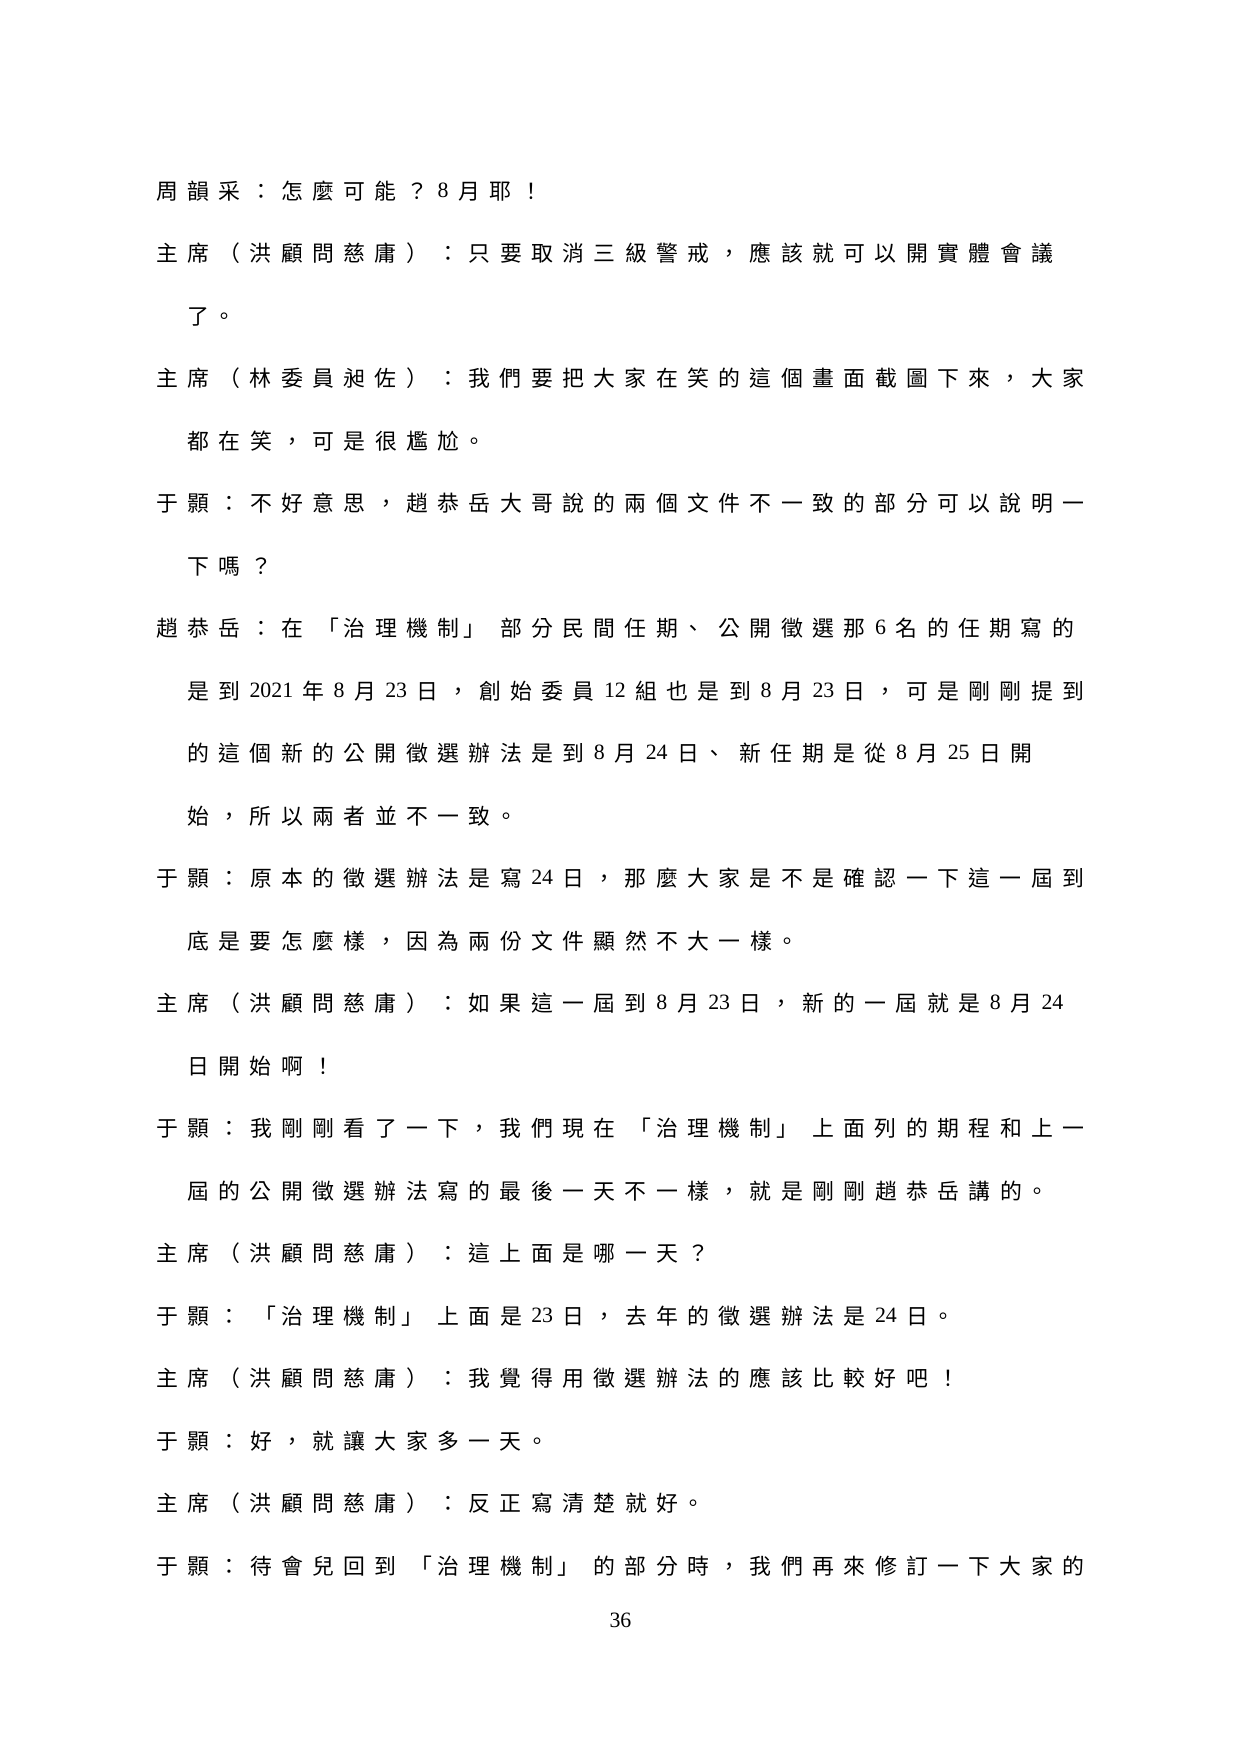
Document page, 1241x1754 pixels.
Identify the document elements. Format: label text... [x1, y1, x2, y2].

text 主席（洪顧問慈庸）：只要取消三級警戒，應該就可以開實體會議了。 [151, 221, 1089, 346]
text 于顥：待會兒回到「治理機制」的部分時，我們再來修訂一下大家的 [151, 1533, 1089, 1596]
text 周韻采：怎麼可能？8月耶！ [151, 158, 1089, 221]
text 于顥：不好意思，趙恭岳大哥說的兩個文件不一致的部分可以說明一下嗎？ [151, 471, 1089, 596]
text 于顥：「治理機制」上面是23日，去年的徵選辦法是24日。 [151, 1283, 1089, 1346]
text 主席（林委員昶佐）：我們要把大家在笑的這個畫面截圖下來，大家都在笑，可是很尷尬。 [151, 346, 1089, 471]
text 趙恭岳：在「治理機制」部分民間任期、公開徵選那6名的任期寫的是到2021年8月23日，創始委員12組也是到8月23日，可是剛剛提到的這個新的公開徵選辦法是到8月24日、新任期是從8月25日開始，所以兩者並不一致。 [151, 596, 1089, 846]
text 于顥：好，就讓大家多一天。 [151, 1408, 1089, 1471]
text 主席（洪顧問慈庸）：我覺得用徵選辦法的應該比較好吧！ [151, 1346, 1089, 1408]
text 于顥：原本的徵選辦法是寫24日，那麼大家是不是確認一下這一屆到底是要怎麼樣，因為兩份文件顯然不大一樣。 [151, 846, 1089, 971]
text 于顥：我剛剛看了一下，我們現在「治理機制」上面列的期程和上一屆的公開徵選辦法寫的最後一天不一樣，就是剛剛趙恭岳講的。 [151, 1096, 1089, 1221]
text 主席（洪顧問慈庸）：反正寫清楚就好。 [151, 1471, 1089, 1533]
text 主席（洪顧問慈庸）：這上面是哪一天？ [151, 1221, 1089, 1283]
text 主席（洪顧問慈庸）：如果這一屆到8月23日，新的一屆就是8月24日開始啊！ [151, 971, 1089, 1096]
